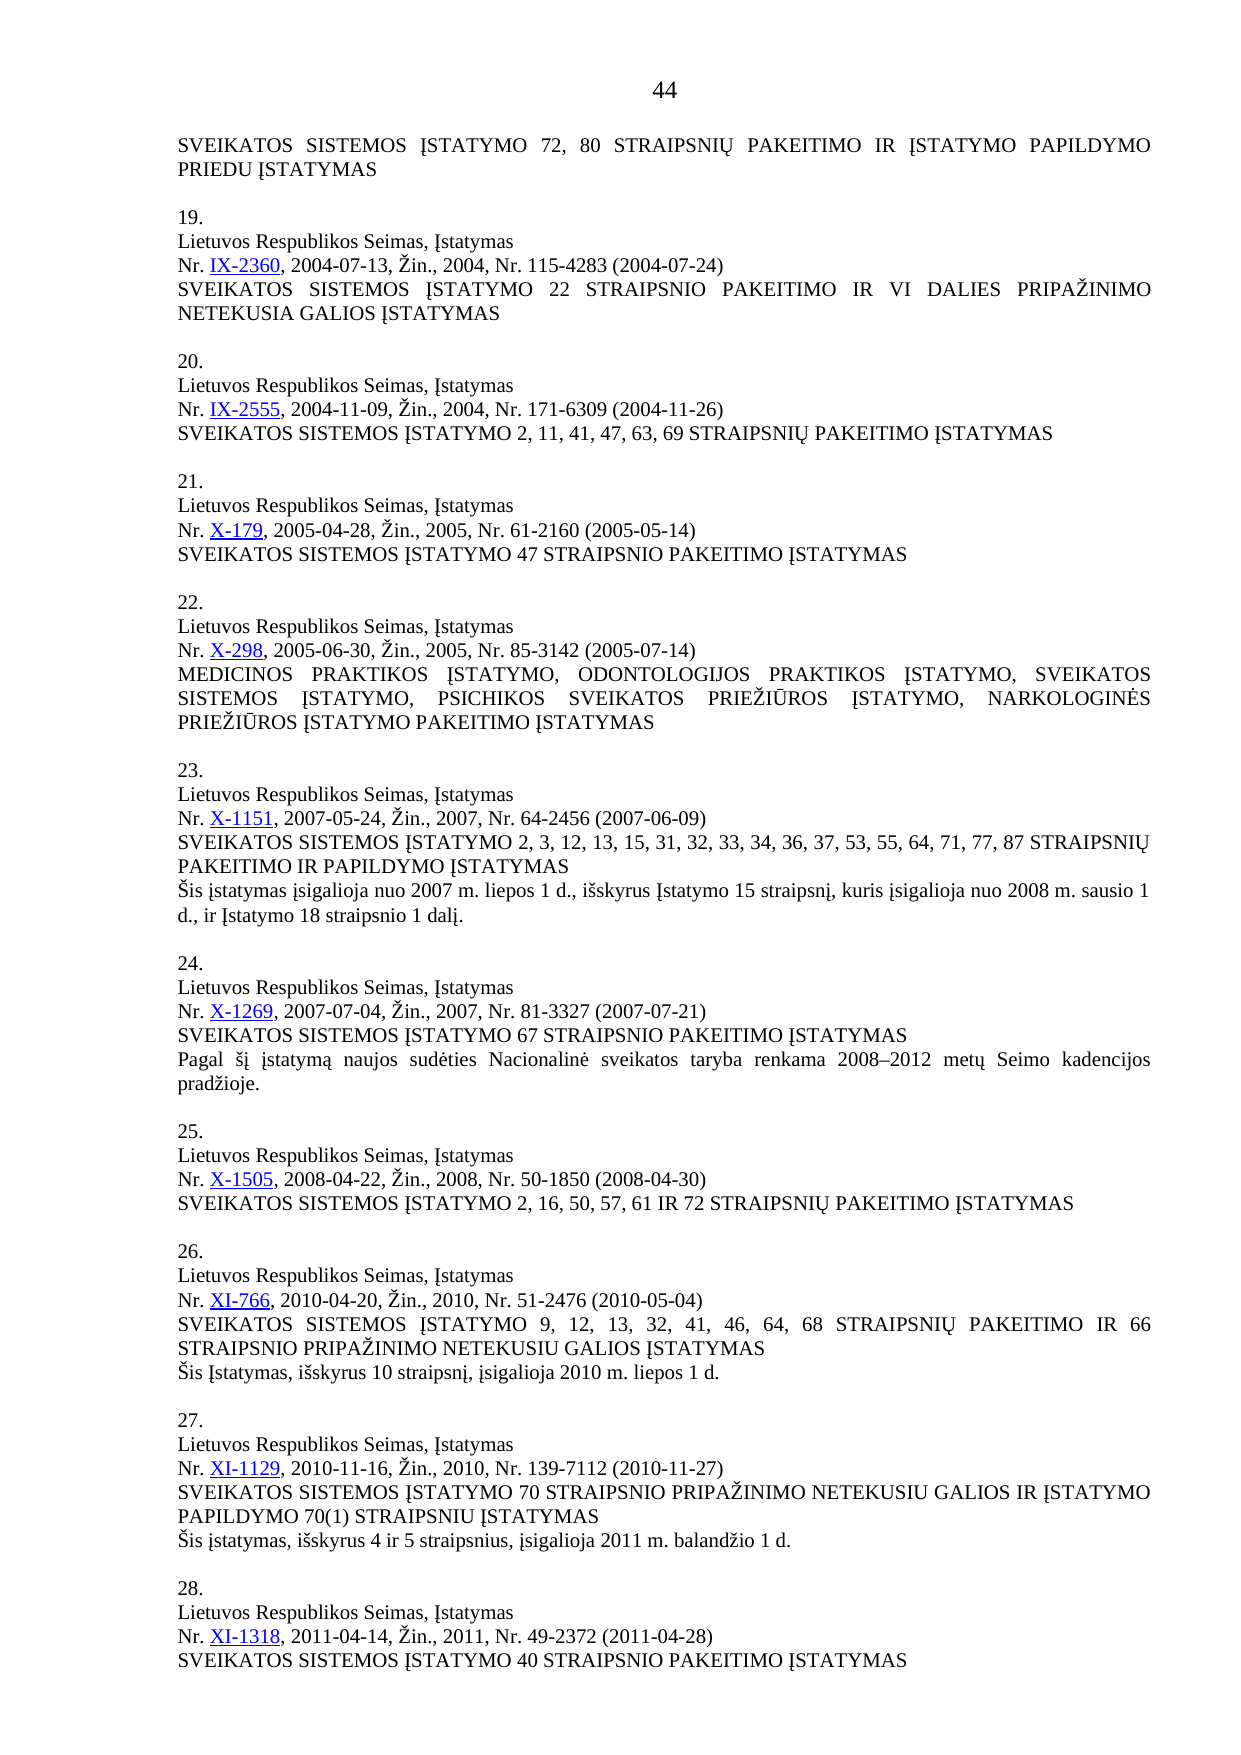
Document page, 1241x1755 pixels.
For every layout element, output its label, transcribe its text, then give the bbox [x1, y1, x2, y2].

text SVEIKATOS SISTEMOS ĮSTATYMO 70 STRAIPSNIO PRIPAŽINIMO NETEKUSIU GALIOS IR ĮSTATYMO PAPILDYMO 70(1) STRAIPSNIU ĮSTATYMAS [177, 1480, 1152, 1528]
text Lietuvos Respublikos Seimas, Įstatymas [177, 614, 1152, 638]
text SVEIKATOS SISTEMOS ĮSTATYMO 72, 80 STRAIPSNIŲ PAKEITIMO IR ĮSTATYMO PAPILDYMO PRIEDU ĮSTATYMAS [177, 132, 1152, 181]
text Šis Įstatymas, išskyrus 10 straipsnį, įsigalioja 2010 m. liepos 1 d. [177, 1360, 1152, 1384]
text Pagal šį įstatymą naujos sudėties Nacionalinė sveikatos taryba renkama 2008–2012 metų Seimo kadencijos pradžioje. [177, 1047, 1152, 1095]
text Nr. X-1505, 2008-04-22, Žin., 2008, Nr. 50-1850 (2008-04-30) [177, 1167, 1152, 1191]
text MEDICINOS PRAKTIKOS ĮSTATYMO, ODONTOLOGIJOS PRAKTIKOS ĮSTATYMO, SVEIKATOS SISTEMOS ĮSTATYMO, PSICHIKOS SVEIKATOS PRIEŽIŪROS ĮSTATYMO, NARKOLOGINĖS PRIEŽIŪROS ĮSTATYMO PAKEITIMO ĮSTATYMAS [177, 662, 1152, 734]
text 28. [177, 1576, 1152, 1600]
text Nr. IX-2555, 2004-11-09, Žin., 2004, Nr. 171-6309 (2004-11-26) [177, 397, 1152, 421]
text Šis įstatymas įsigalioja nuo 2007 m. liepos 1 d., išskyrus Įstatymo 15 straipsnį, kuris įsigalioja nuo 2008 m. sausio 1 d., ir Įstatymo 18 straipsnio 1 dalį. [177, 878, 1152, 927]
text 23. [177, 758, 1152, 782]
text Šis įstatymas, išskyrus 4 ir 5 straipsnius, įsigalioja 2011 m. balandžio 1 d. [177, 1528, 1152, 1552]
text 25. [177, 1119, 1152, 1143]
text SVEIKATOS SISTEMOS ĮSTATYMO 40 STRAIPSNIO PAKEITIMO ĮSTATYMAS [177, 1648, 1152, 1672]
text Lietuvos Respublikos Seimas, Įstatymas [177, 1263, 1152, 1287]
text Nr. XI-766, 2010-04-20, Žin., 2010, Nr. 51-2476 (2010-05-04) [177, 1287, 1152, 1312]
text SVEIKATOS SISTEMOS ĮSTATYMO 22 STRAIPSNIO PAKEITIMO IR VI DALIES PRIPAŽINIMO NETEKUSIA GALIOS ĮSTATYMAS [177, 277, 1152, 325]
text Lietuvos Respublikos Seimas, Įstatymas [177, 975, 1152, 999]
text Nr. XI-1129, 2010-11-16, Žin., 2010, Nr. 139-7112 (2010-11-27) [177, 1456, 1152, 1480]
text 26. [177, 1239, 1152, 1263]
text 19. [177, 205, 1152, 229]
text Lietuvos Respublikos Seimas, Įstatymas [177, 493, 1152, 517]
text 22. [177, 590, 1152, 614]
text SVEIKATOS SISTEMOS ĮSTATYMO 47 STRAIPSNIO PAKEITIMO ĮSTATYMAS [177, 542, 1152, 566]
text Lietuvos Respublikos Seimas, Įstatymas [177, 782, 1152, 806]
text Nr. X-1151, 2007-05-24, Žin., 2007, Nr. 64-2456 (2007-06-09) [177, 806, 1152, 830]
text Nr. X-179, 2005-04-28, Žin., 2005, Nr. 61-2160 (2005-05-14) [177, 517, 1152, 542]
text Nr. X-1269, 2007-07-04, Žin., 2007, Nr. 81-3327 (2007-07-21) [177, 999, 1152, 1023]
text SVEIKATOS SISTEMOS ĮSTATYMO 67 STRAIPSNIO PAKEITIMO ĮSTATYMAS [177, 1023, 1152, 1047]
text SVEIKATOS SISTEMOS ĮSTATYMO 2, 16, 50, 57, 61 IR 72 STRAIPSNIŲ PAKEITIMO ĮSTATYMAS [177, 1191, 1152, 1215]
text SVEIKATOS SISTEMOS ĮSTATYMO 2, 11, 41, 47, 63, 69 STRAIPSNIŲ PAKEITIMO ĮSTATYMAS [177, 421, 1152, 445]
text Lietuvos Respublikos Seimas, Įstatymas [177, 1600, 1152, 1624]
text Lietuvos Respublikos Seimas, Įstatymas [177, 1432, 1152, 1456]
text Nr. X-298, 2005-06-30, Žin., 2005, Nr. 85-3142 (2005-07-14) [177, 638, 1152, 662]
text Lietuvos Respublikos Seimas, Įstatymas [177, 229, 1152, 253]
text Nr. IX-2360, 2004-07-13, Žin., 2004, Nr. 115-4283 (2004-07-24) [177, 253, 1152, 277]
text SVEIKATOS SISTEMOS ĮSTATYMO 9, 12, 13, 32, 41, 46, 64, 68 STRAIPSNIŲ PAKEITIMO IR 66 STRAIPSNIO PRIPAŽINIMO NETEKUSIU GALIOS ĮSTATYMAS [177, 1312, 1152, 1360]
text SVEIKATOS SISTEMOS ĮSTATYMO 2, 3, 12, 13, 15, 31, 32, 33, 34, 36, 37, 53, 55, 64, 71, 77, 87 STRAIPSNIŲ PAKEITIMO IR PAPILDYMO ĮSTATYMAS [177, 830, 1152, 878]
text 27. [177, 1408, 1152, 1432]
text Nr. XI-1318, 2011-04-14, Žin., 2011, Nr. 49-2372 (2011-04-28) [177, 1624, 1152, 1648]
text 20. [177, 349, 1152, 373]
text 21. [177, 469, 1152, 493]
text 24. [177, 951, 1152, 975]
text Lietuvos Respublikos Seimas, Įstatymas [177, 373, 1152, 397]
text Lietuvos Respublikos Seimas, Įstatymas [177, 1143, 1152, 1167]
